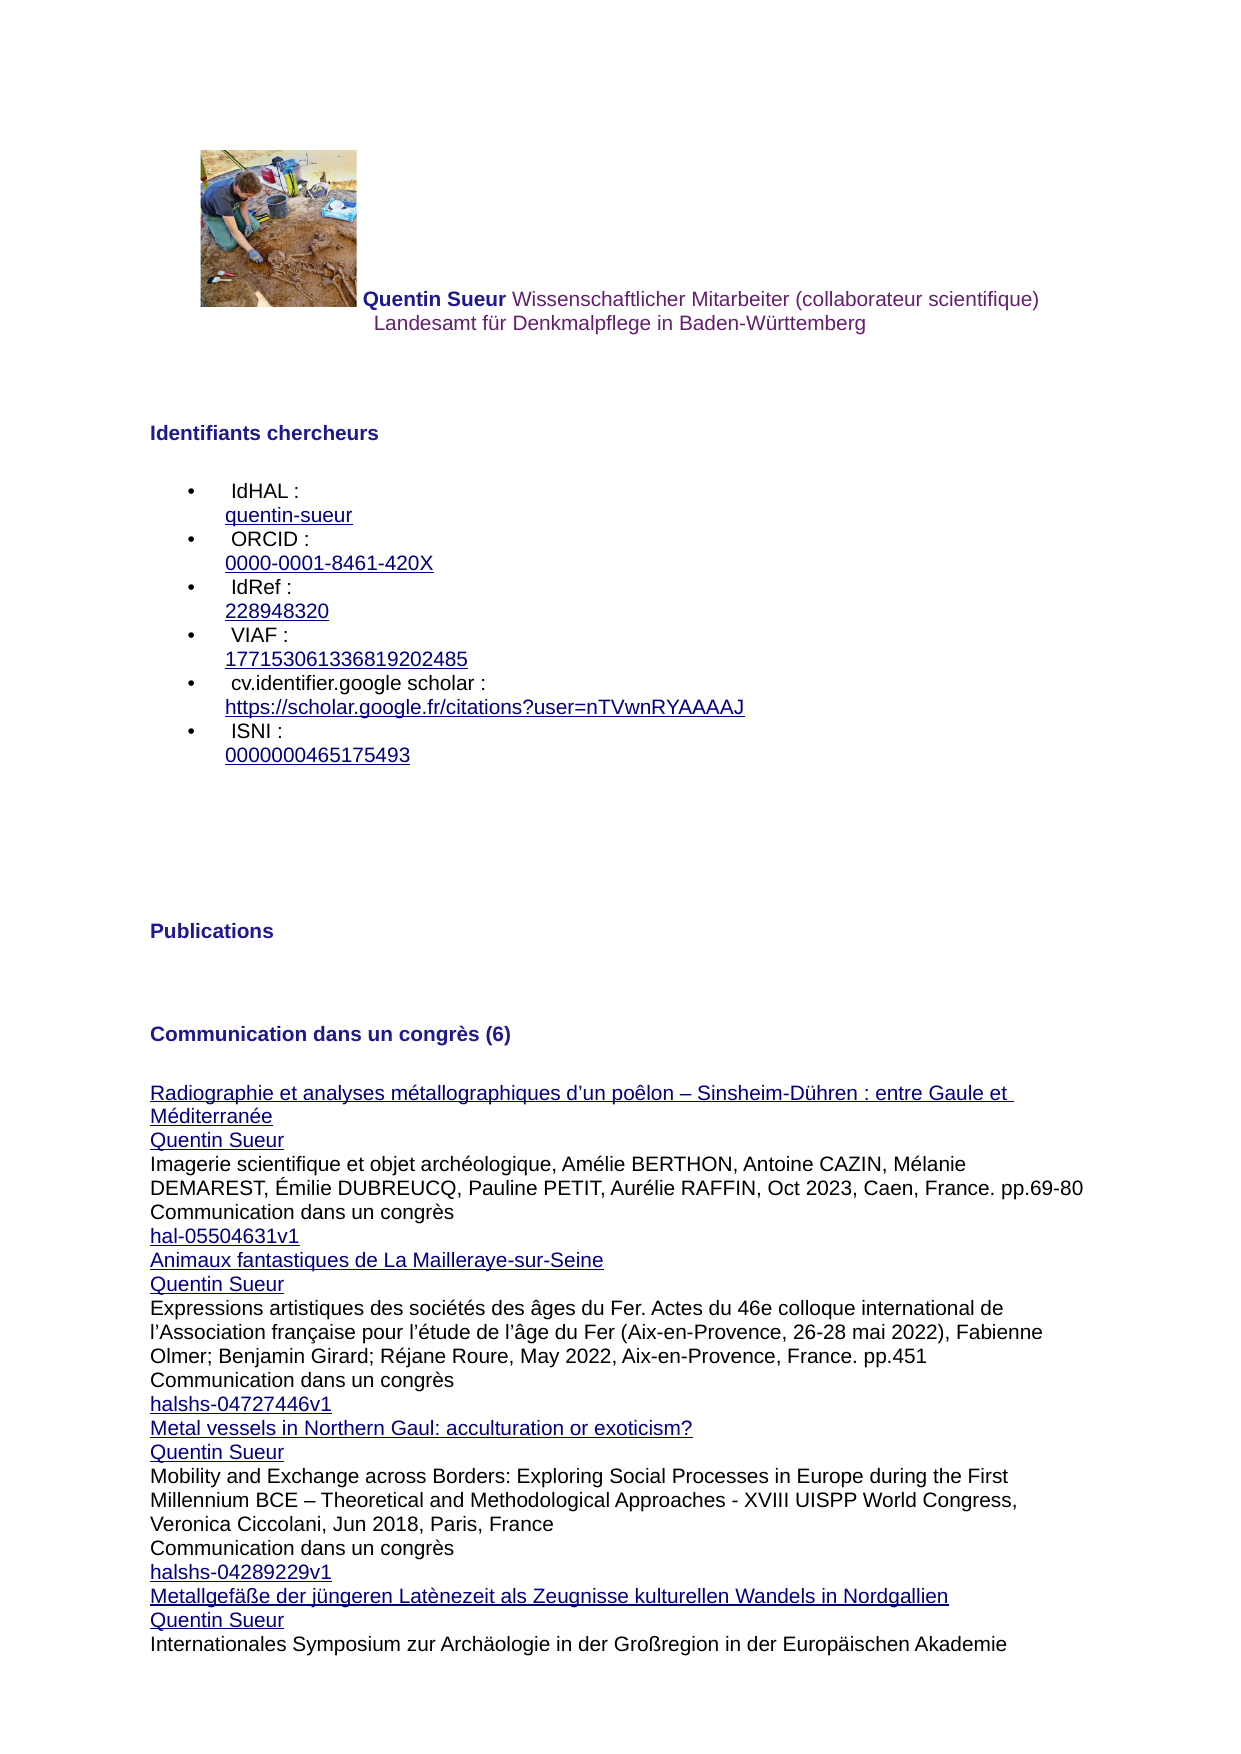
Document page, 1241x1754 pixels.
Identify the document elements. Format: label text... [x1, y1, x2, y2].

list IdRef : [187, 575, 1090, 599]
subtitle Publications [150, 919, 1090, 943]
table_header Radiographie et analyses métallographiques d’un poêlon – Sinsheim-Dühren : entre Gaule et Méditerranée Quentin Sueur Imagerie scientifique et objet archéologique, Amélie BERTHON, Antoine CAZIN, Mélanie DEMAREST, Émilie DUBREUCQ, Pauline PETIT, Aurélie RAFFIN, Oct 2023, Caen, France. pp.69-80 Communication dans un congrès hal-05504631v1 [150, 1080, 1090, 1248]
list 228948320 [187, 599, 1090, 623]
list IdHAL : [187, 479, 1090, 503]
list 0000-0001-8461-420X [187, 551, 1090, 575]
list https://scholar.google.fr/citations?user=nTVwnRYAAAAJ [187, 695, 1090, 719]
list quentin-sueur [187, 503, 1090, 527]
list ISNI : [187, 719, 1090, 743]
subtitle Communication dans un congrès (6) [150, 1022, 1090, 1046]
list cv.identifier.google scholar : [187, 671, 1090, 695]
subtitle Quentin Sueur Wissenschaftlicher Mitarbeiter (collaborateur scientifique) Landesamt für Denkmalpflege in Baden-Württemberg [150, 150, 1090, 334]
list 177153061336819202485 [187, 647, 1090, 671]
table_cell Metallgefäße der jüngeren Latènezeit als Zeugnisse kulturellen Wandels in Nordgallien Quentin Sueur Internationales Symposium zur Archäologie in der Großregion in der Europäischen Akademie [150, 1584, 1090, 1655]
subtitle Identifiants chercheurs [150, 421, 1090, 445]
list 0000000465175493 [187, 743, 1090, 767]
list VIAF : [187, 623, 1090, 647]
table_cell Metal vessels in Northern Gaul: acculturation or exoticism? Quentin Sueur Mobility and Exchange across Borders: Exploring Social Processes in Europe during the First Millennium BCE – Theoretical and Methodological Approaches - XVIII UISPP World Congress, Veronica Ciccolani, Jun 2018, Paris, France Communication dans un congrès halshs-04289229v1 [150, 1416, 1090, 1583]
table_cell Animaux fantastiques de La Mailleraye-sur-Seine Quentin Sueur Expressions artistiques des sociétés des âges du Fer. Actes du 46e colloque international de l’Association française pour l’étude de l’âge du Fer (Aix-en-Provence, 26-28 mai 2022), Fabienne Olmer; Benjamin Girard; Réjane Roure, May 2022, Aix-en-Provence, France. pp.451 Communication dans un congrès halshs-04727446v1 [150, 1248, 1090, 1416]
list ORCID : [187, 527, 1090, 551]
picture [200, 150, 357, 307]
